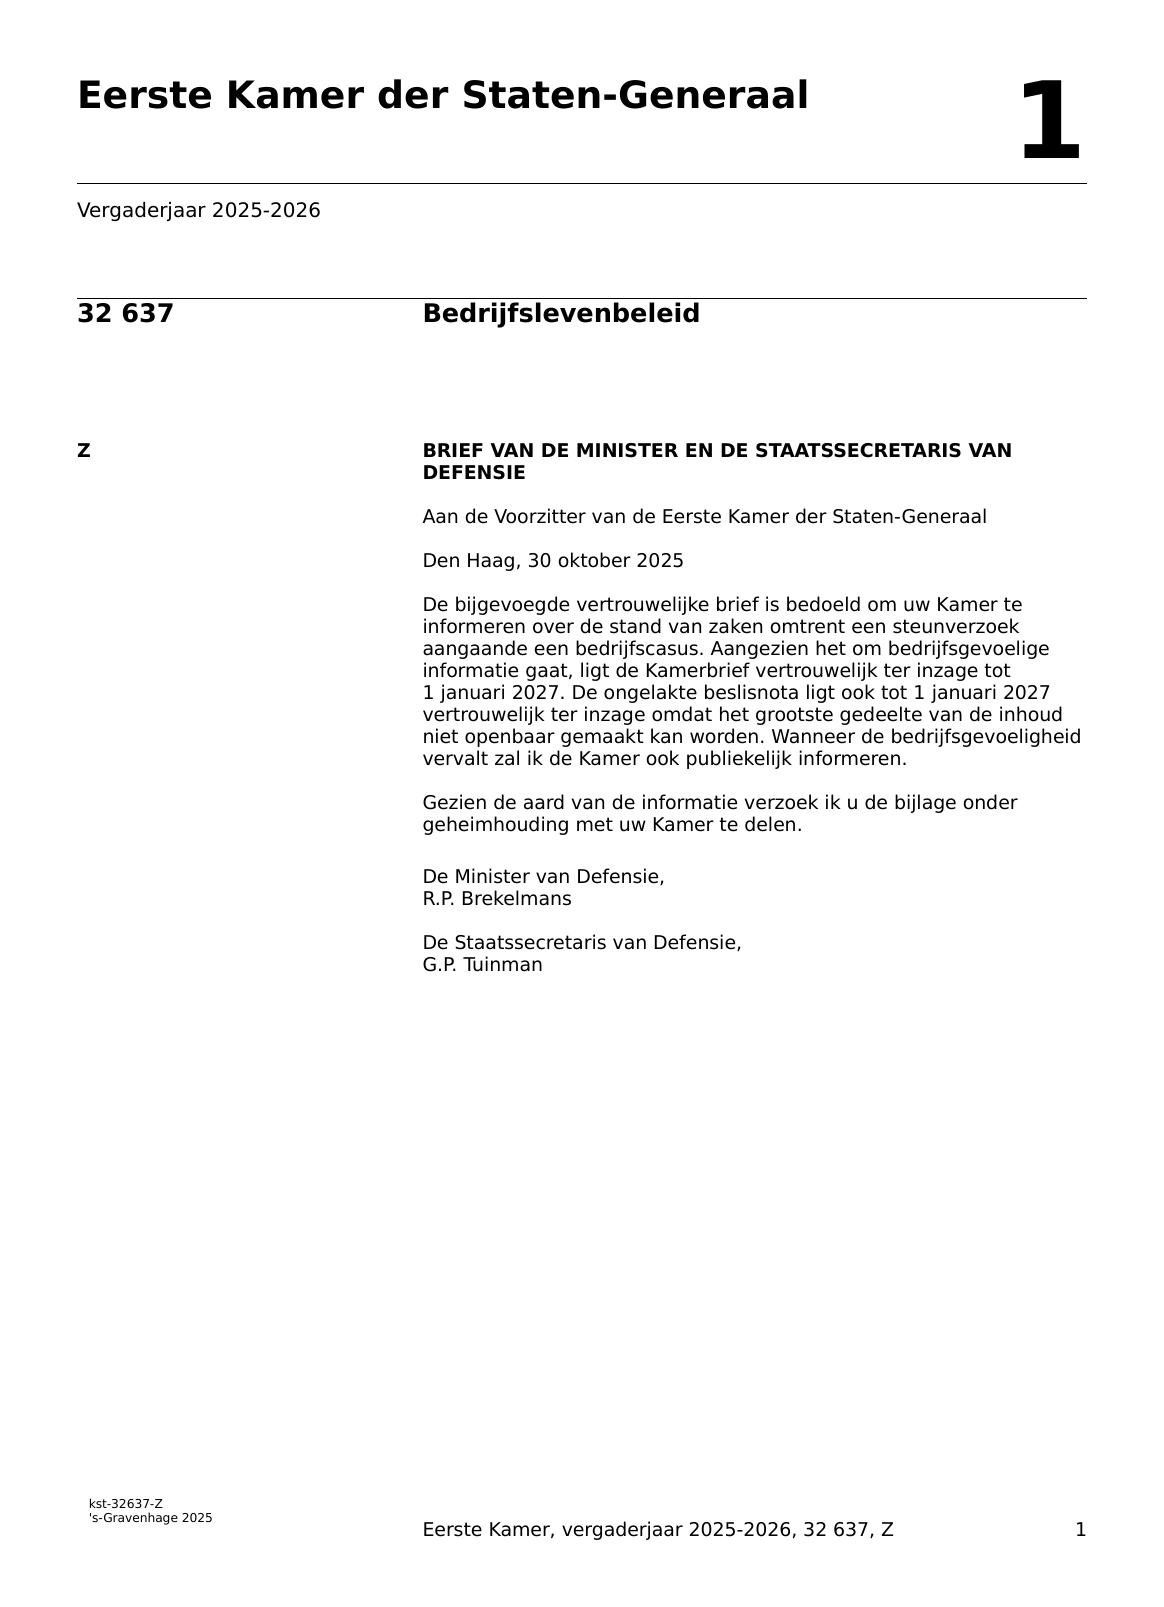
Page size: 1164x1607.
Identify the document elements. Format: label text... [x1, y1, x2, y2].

text De Staatssecretaris van Defensie, G.P. Tuinman [422, 932, 1087, 976]
text kst-32637-Z [88, 1497, 323, 1511]
table_header Eerste Kamer der Staten-Generaal [77, 59, 886, 183]
subtitle Z BRIEF VAN DE MINISTER EN DE STAATSSECRETARIS VAN DEFENSIE [77, 440, 1087, 484]
text Den Haag, 30 oktober 2025 [422, 550, 1087, 572]
text Gezien de aard van de informatie verzoek ik u de bijlage onder geheimhouding met uw Kamer te delen. [422, 792, 1087, 836]
text De Minister van Defensie, R.P. Brekelmans [422, 866, 1087, 910]
table_header 1 [886, 59, 1087, 183]
text De bijgevoegde vertrouwelijke brief is bedoeld om uw Kamer te informeren over de stand van zaken omtrent een steunverzoek aangaande een bedrijfscasus. Aangezien het om bedrijfsgevoelige informatie gaat, ligt de Kamerbrief vertrouwelijk ter inzage tot 1 januari 2027. De ongelakte beslisnota ligt ook tot 1 januari 2027 vertrouwelijk ter inzage omdat het grootste gedeelte van de inhoud niet openbaar gemaakt kan worden. Wanneer de bedrijfsgevoeligheid vervalt zal ik de Kamer ook publiekelijk informeren. [422, 594, 1087, 770]
table_cell Vergaderjaar 2025-2026 [77, 184, 1087, 298]
text 's-Gravenhage 2025 [88, 1511, 323, 1525]
text Aan de Voorzitter van de Eerste Kamer der Staten-Generaal [422, 506, 1087, 528]
subtitle 32 637 Bedrijfslevenbeleid [77, 299, 1087, 329]
